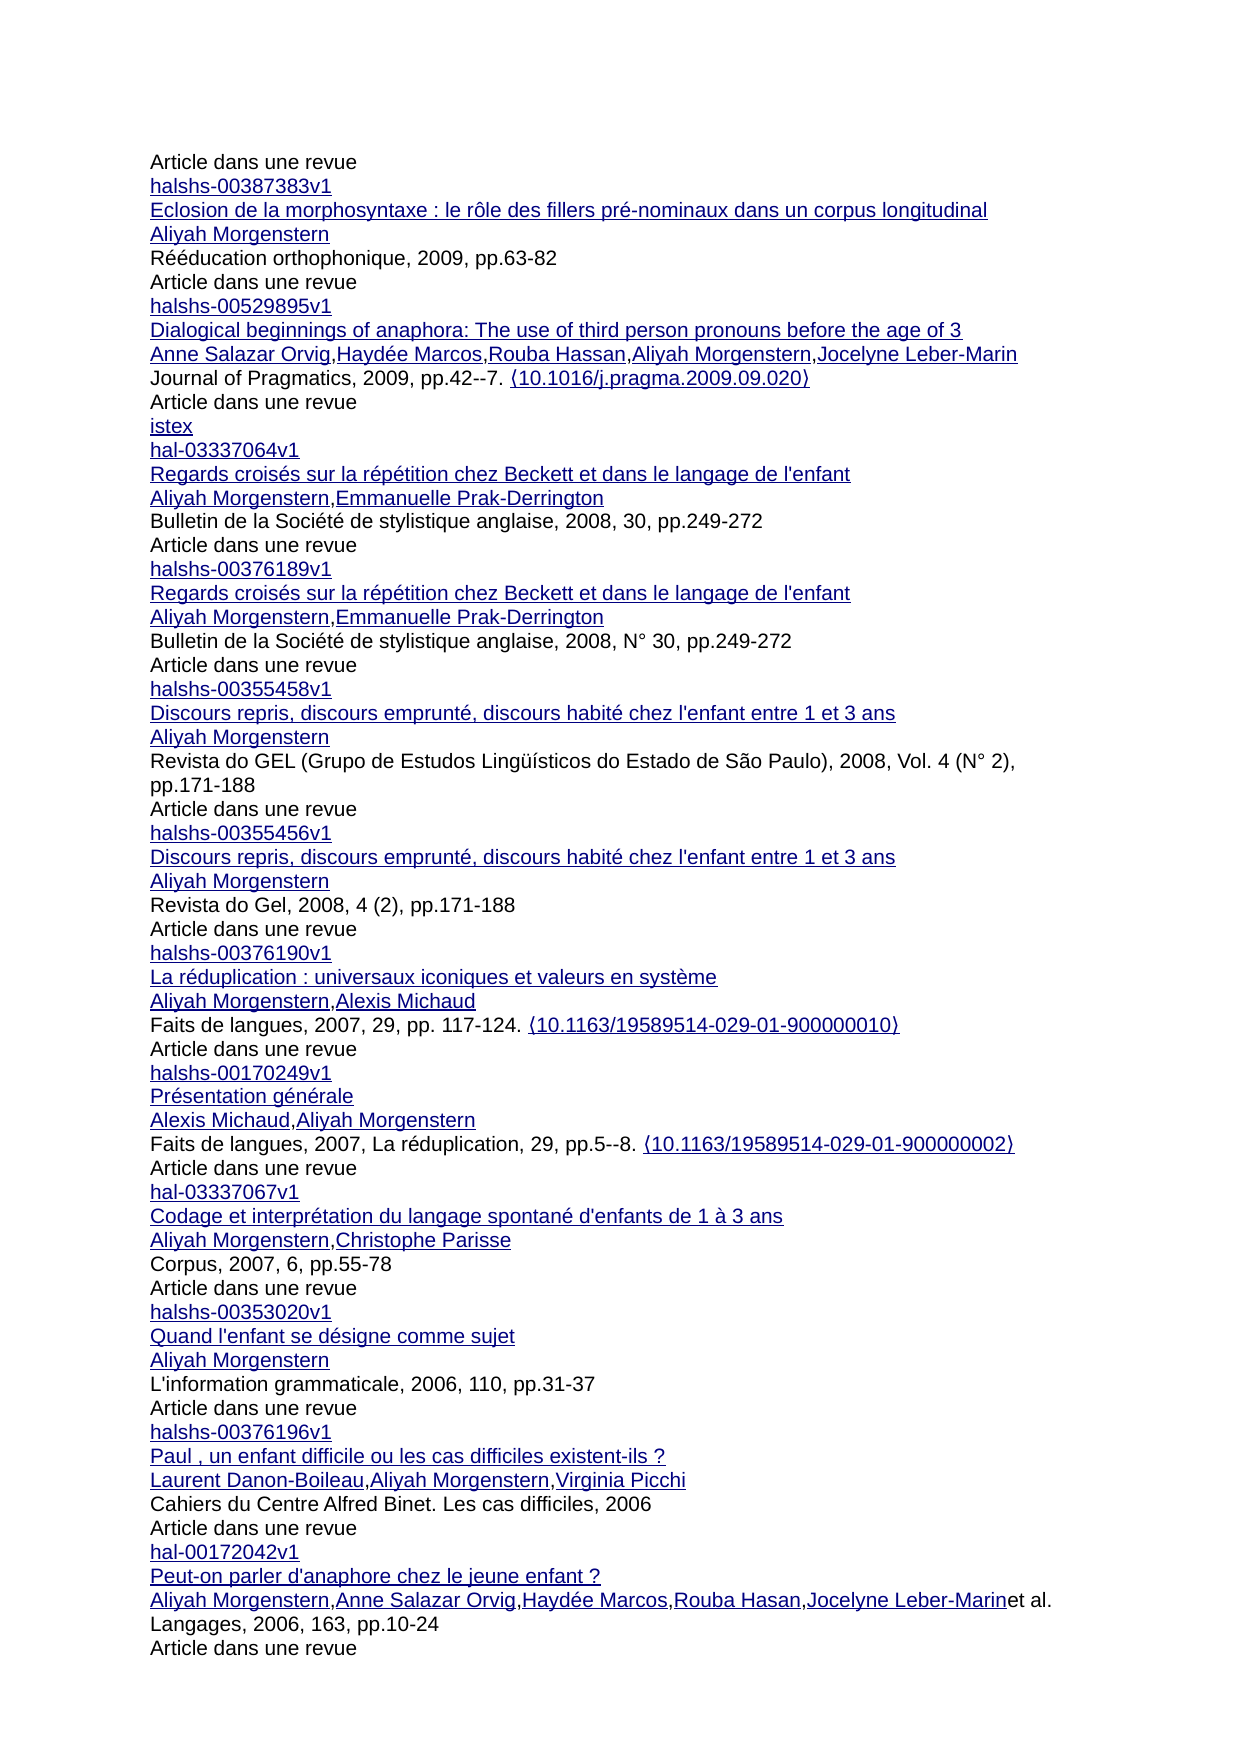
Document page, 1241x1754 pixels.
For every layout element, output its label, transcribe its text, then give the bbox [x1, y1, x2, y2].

table_cell Regards croisés sur la répétition chez Beckett et dans le langage de l'enfant Aliyah Morgenstern,Emmanuelle Prak-Derrington Bulletin de la Société de stylistique anglaise, 2008, 30, pp.249-272 Article dans une revue halshs-00376189v1 [150, 461, 1090, 581]
table_cell Eclosion de la morphosyntaxe : le rôle des fillers pré-nominaux dans un corpus longitudinal Aliyah Morgenstern Rééducation orthophonique, 2009, pp.63-82 Article dans une revue halshs-00529895v1 [150, 198, 1090, 318]
table_cell Présentation générale Alexis Michaud,Aliyah Morgenstern Faits de langues, 2007, La réduplication, 29, pp.5--8. ⟨10.1163/19589514-029-01-900000002⟩ Article dans une revue hal-03337067v1 [150, 1084, 1090, 1204]
table_cell Peut-on parler d'anaphore chez le jeune enfant ? Aliyah Morgenstern,Anne Salazar Orvig,Haydée Marcos,Rouba Hasan,Jocelyne Leber-Marinet al. Langages, 2006, 163, pp.10-24 Article dans une revue [150, 1564, 1090, 1659]
table_cell Paul , un enfant difficile ou les cas difficiles existent-ils ? Laurent Danon-Boileau,Aliyah Morgenstern,Virginia Picchi Cahiers du Centre Alfred Binet. Les cas difficiles, 2006 Article dans une revue hal-00172042v1 [150, 1444, 1090, 1563]
table_cell Article dans une revue halshs-00387383v1 [150, 150, 1090, 198]
table_cell Quand l'enfant se désigne comme sujet Aliyah Morgenstern L'information grammaticale, 2006, 110, pp.31-37 Article dans une revue halshs-00376196v1 [150, 1324, 1090, 1444]
table_cell La réduplication : universaux iconiques et valeurs en système Aliyah Morgenstern,Alexis Michaud Faits de langues, 2007, 29, pp. 117-124. ⟨10.1163/19589514-029-01-900000010⟩ Article dans une revue halshs-00170249v1 [150, 965, 1090, 1084]
table_cell Discours repris, discours emprunté, discours habité chez l'enfant entre 1 et 3 ans Aliyah Morgenstern Revista do Gel, 2008, 4 (2), pp.171-188 Article dans une revue halshs-00376190v1 [150, 845, 1090, 964]
table_cell Dialogical beginnings of anaphora: The use of third person pronouns before the age of 3 Anne Salazar Orvig,Haydée Marcos,Rouba Hassan,Aliyah Morgenstern,Jocelyne Leber-Marin Journal of Pragmatics, 2009, pp.42--7. ⟨10.1016/j.pragma.2009.09.020⟩ Article dans une revue istex hal-03337064v1 [150, 318, 1090, 461]
table_cell Discours repris, discours emprunté, discours habité chez l'enfant entre 1 et 3 ans Aliyah Morgenstern Revista do GEL (Grupo de Estudos Lingüísticos do Estado de São Paulo), 2008, Vol. 4 (N° 2), pp.171-188 Article dans une revue halshs-00355456v1 [150, 701, 1090, 845]
table_cell Codage et interprétation du langage spontané d'enfants de 1 à 3 ans Aliyah Morgenstern,Christophe Parisse Corpus, 2007, 6, pp.55-78 Article dans une revue halshs-00353020v1 [150, 1204, 1090, 1324]
table_cell Regards croisés sur la répétition chez Beckett et dans le langage de l'enfant Aliyah Morgenstern,Emmanuelle Prak-Derrington Bulletin de la Société de stylistique anglaise, 2008, N° 30, pp.249-272 Article dans une revue halshs-00355458v1 [150, 581, 1090, 701]
